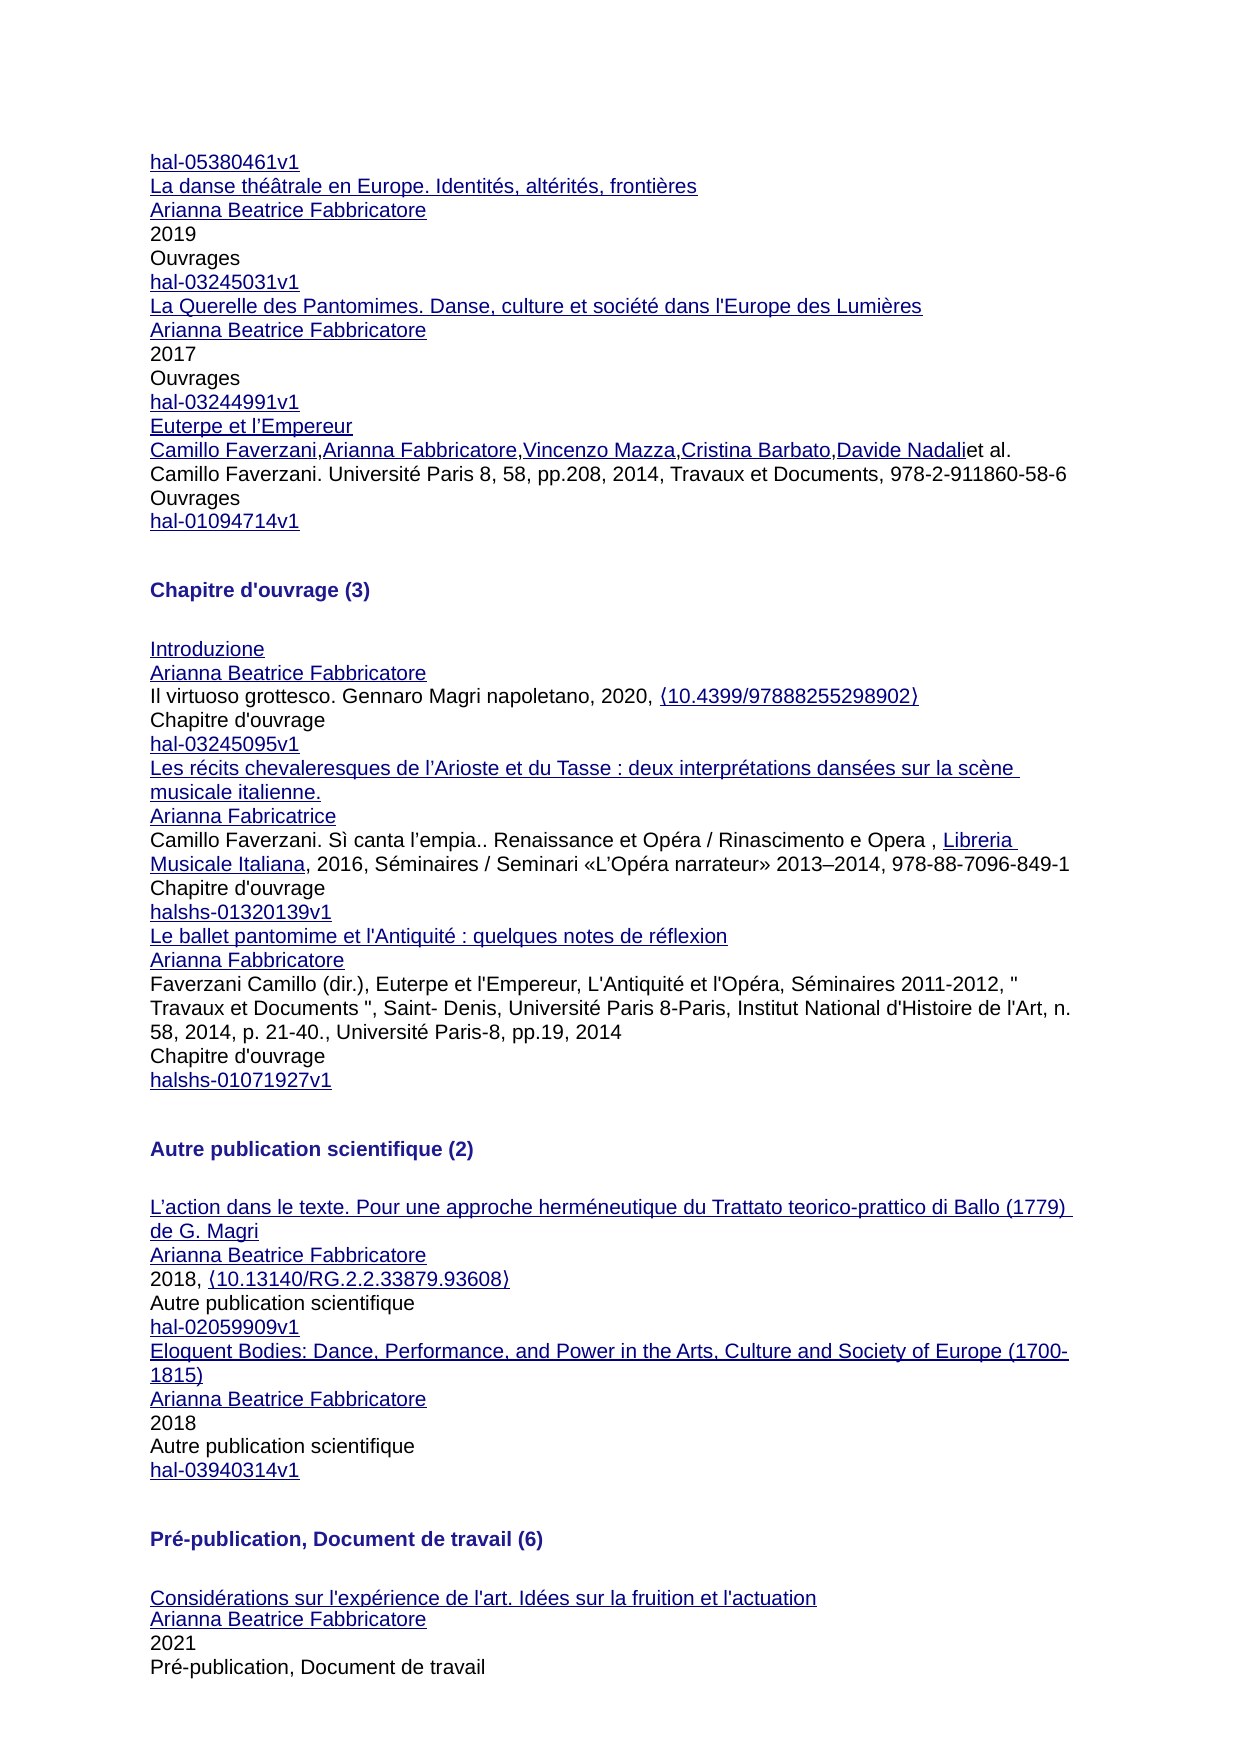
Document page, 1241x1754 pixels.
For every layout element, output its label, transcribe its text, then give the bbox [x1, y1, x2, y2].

subtitle Autre publication scientifique (2) [150, 1136, 1090, 1160]
table_header Considérations sur l'expérience de l'art. Idées sur la fruition et l'actuation Arianna Beatrice Fabbricatore 2021 Pré-publication, Document de travail [150, 1585, 1090, 1679]
table_cell La Querelle des Pantomimes. Danse, culture et société dans l'Europe des Lumières Arianna Beatrice Fabbricatore 2017 Ouvrages hal-03244991v1 [150, 294, 1090, 413]
table_cell Les récits chevaleresques de l’Arioste et du Tasse : deux interprétations dansées sur la scène musicale italienne. Arianna Fabricatrice Camillo Faverzani. Sì canta l’empia.. Renaissance et Opéra / Rinascimento e Opera , Libreria Musicale Italiana, 2016, Séminaires / Seminari «L’Opéra narrateur» 2013–2014, 978-88-7096-849-1 Chapitre d'ouvrage halshs-01320139v1 [150, 756, 1090, 924]
table_header Introduzione Arianna Beatrice Fabbricatore Il virtuoso grottesco. Gennaro Magri napoletano, 2020, ⟨10.4399/97888255298902⟩ Chapitre d'ouvrage hal-03245095v1 [150, 636, 1090, 756]
table_header hal-05380461v1 [150, 150, 1090, 174]
subtitle Chapitre d'ouvrage (3) [150, 578, 1090, 602]
table_cell Eloquent Bodies: Dance, Performance, and Power in the Arts, Culture and Society of Europe (1700-1815) Arianna Beatrice Fabbricatore 2018 Autre publication scientifique hal-03940314v1 [150, 1339, 1090, 1482]
table_cell Euterpe et l’Empereur Camillo Faverzani,Arianna Fabbricatore,Vincenzo Mazza,Cristina Barbato,Davide Nadaliet al. Camillo Faverzani. Université Paris 8, 58, pp.208, 2014, Travaux et Documents, 978-2-911860-58-6 Ouvrages hal-01094714v1 [150, 414, 1090, 533]
table_cell La danse théâtrale en Europe. Identités, altérités, frontières Arianna Beatrice Fabbricatore 2019 Ouvrages hal-03245031v1 [150, 174, 1090, 294]
subtitle Pré-publication, Document de travail (6) [150, 1527, 1090, 1551]
table_cell Le ballet pantomime et l'Antiquité : quelques notes de réflexion Arianna Fabbricatore Faverzani Camillo (dir.), Euterpe et l'Empereur, L'Antiquité et l'Opéra, Séminaires 2011-2012, " Travaux et Documents ", Saint- Denis, Université Paris 8-Paris, Institut National d'Histoire de l'Art, n. 58, 2014, p. 21-40., Université Paris-8, pp.19, 2014 Chapitre d'ouvrage halshs-01071927v1 [150, 924, 1090, 1092]
table_header L’action dans le texte. Pour une approche herméneutique du Trattato teorico-prattico di Ballo (1779) de G. Magri Arianna Beatrice Fabbricatore 2018, ⟨10.13140/RG.2.2.33879.93608⟩ Autre publication scientifique hal-02059909v1 [150, 1195, 1090, 1338]
